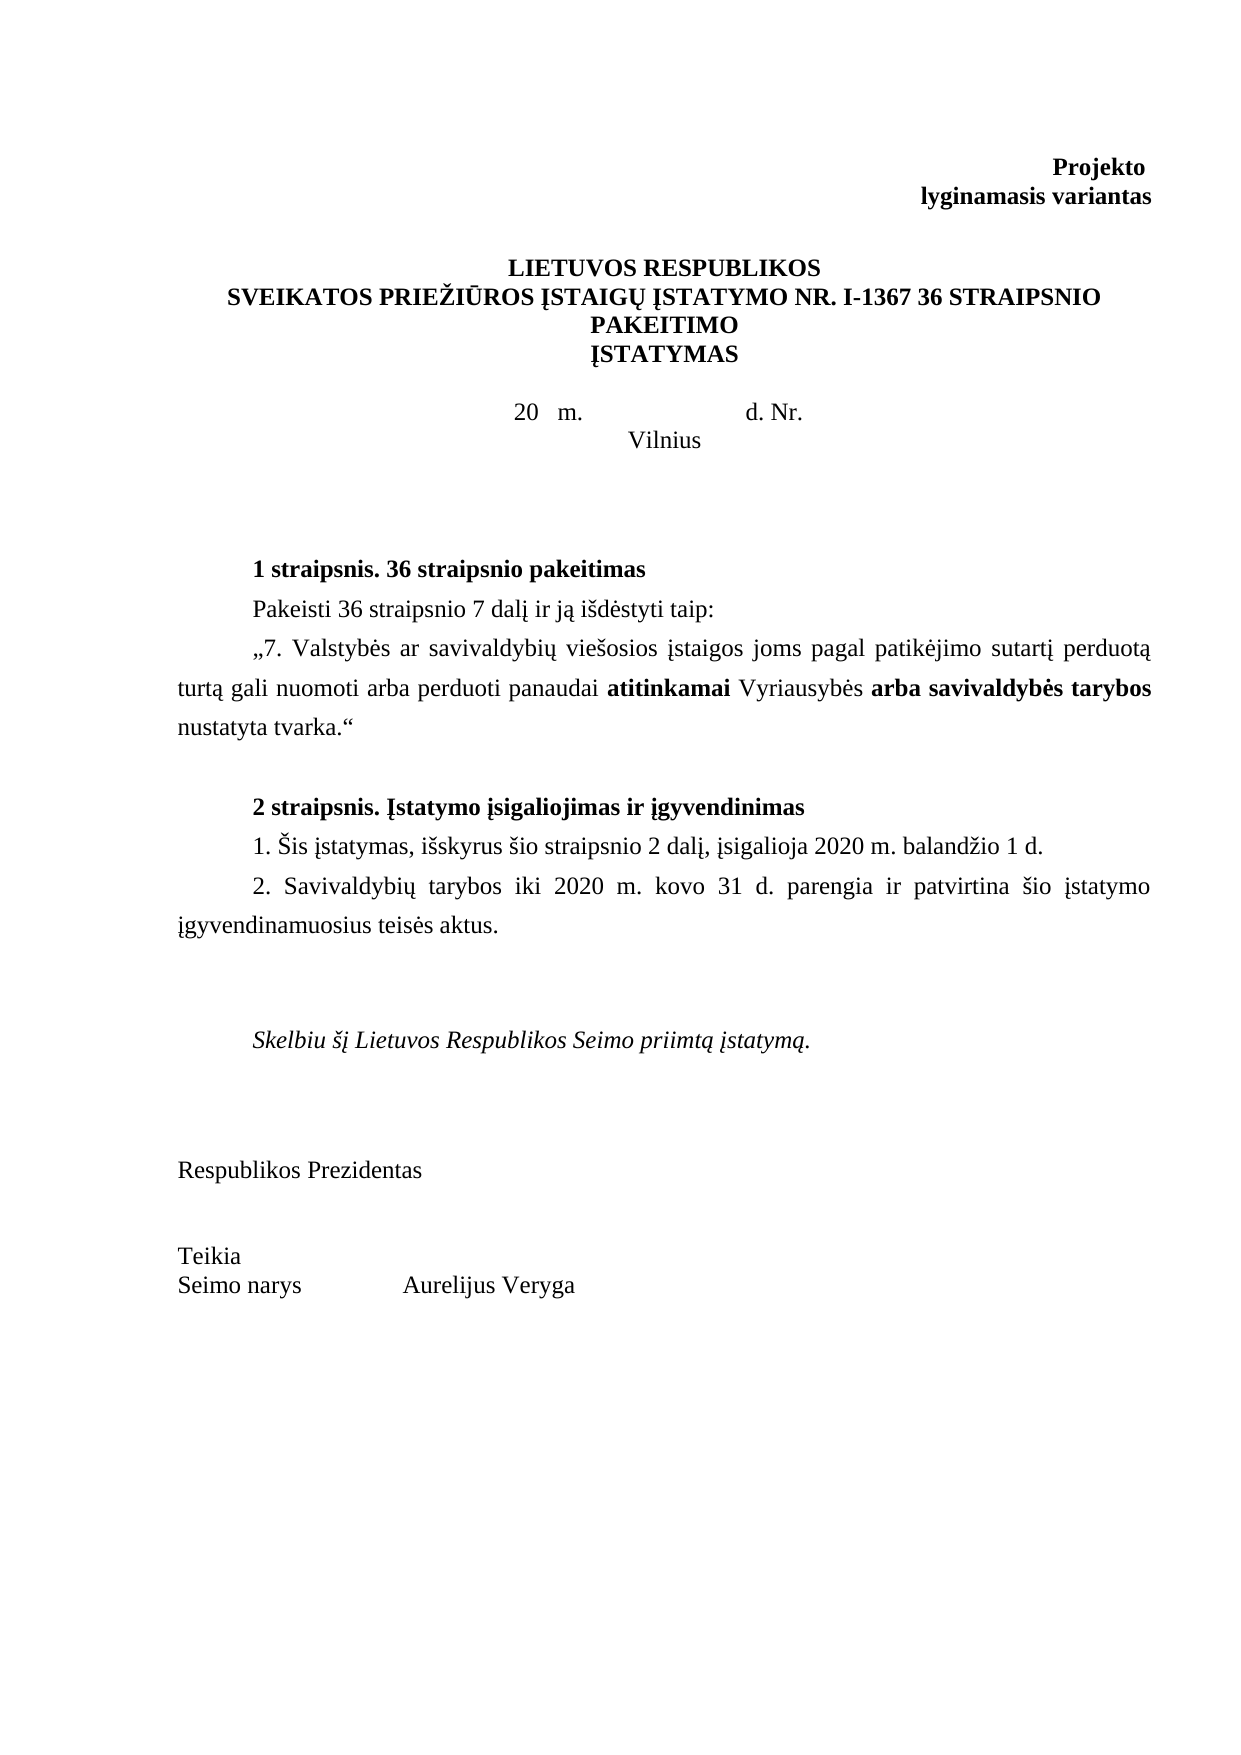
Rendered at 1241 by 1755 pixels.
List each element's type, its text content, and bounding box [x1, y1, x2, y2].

text 2. Savivaldybių tarybos iki 2020 m. kovo 31 d. parengia ir patvirtina šio įstatymo įgyvendinamuosius teisės aktus. [177, 860, 1152, 939]
text Teikia [177, 1241, 1152, 1270]
text Skelbiu šį Lietuvos Respublikos Seimo priimtą įstatymą. [177, 1025, 1152, 1054]
text 2 straipsnis. Įstatymo įsigaliojimas ir įgyvendinimas [177, 781, 1152, 820]
text Seimo narys Aurelijus Veryga [177, 1270, 1152, 1298]
text ĮSTATYMAS [177, 339, 1152, 368]
text LIETUVOS RESPUBLIKOS [177, 253, 1152, 282]
text Vilnius [177, 425, 1152, 454]
text 1. Šis įstatymas, išskyrus šio straipsnio 2 dalį, įsigalioja 2020 m. balandžio 1 d. [177, 820, 1152, 860]
text Respublikos Prezidentas [177, 1155, 1152, 1183]
text SVEIKATOS PRIEŽIŪROS ĮSTAIGŲ ĮSTATYMO NR. I-1367 36 STRAIPSNIO PAKEITIMO [177, 282, 1152, 339]
text Projekto [177, 152, 1152, 181]
text lyginamasis variantas [177, 181, 1152, 210]
text 20 m. d. Nr. [177, 397, 1152, 425]
text „7. Valstybės ar savivaldybių viešosios įstaigos joms pagal patikėjimo sutartį perduotą turtą gali nuomoti arba perduoti panaudai atitinkamai Vyriausybės arba savivaldybės tarybos nustatyta tvarka.“ [177, 622, 1152, 741]
text 1 straipsnis. 36 straipsnio pakeitimas [177, 543, 1152, 583]
text Pakeisti 36 straipsnio 7 dalį ir ją išdėstyti taip: [177, 583, 1152, 622]
